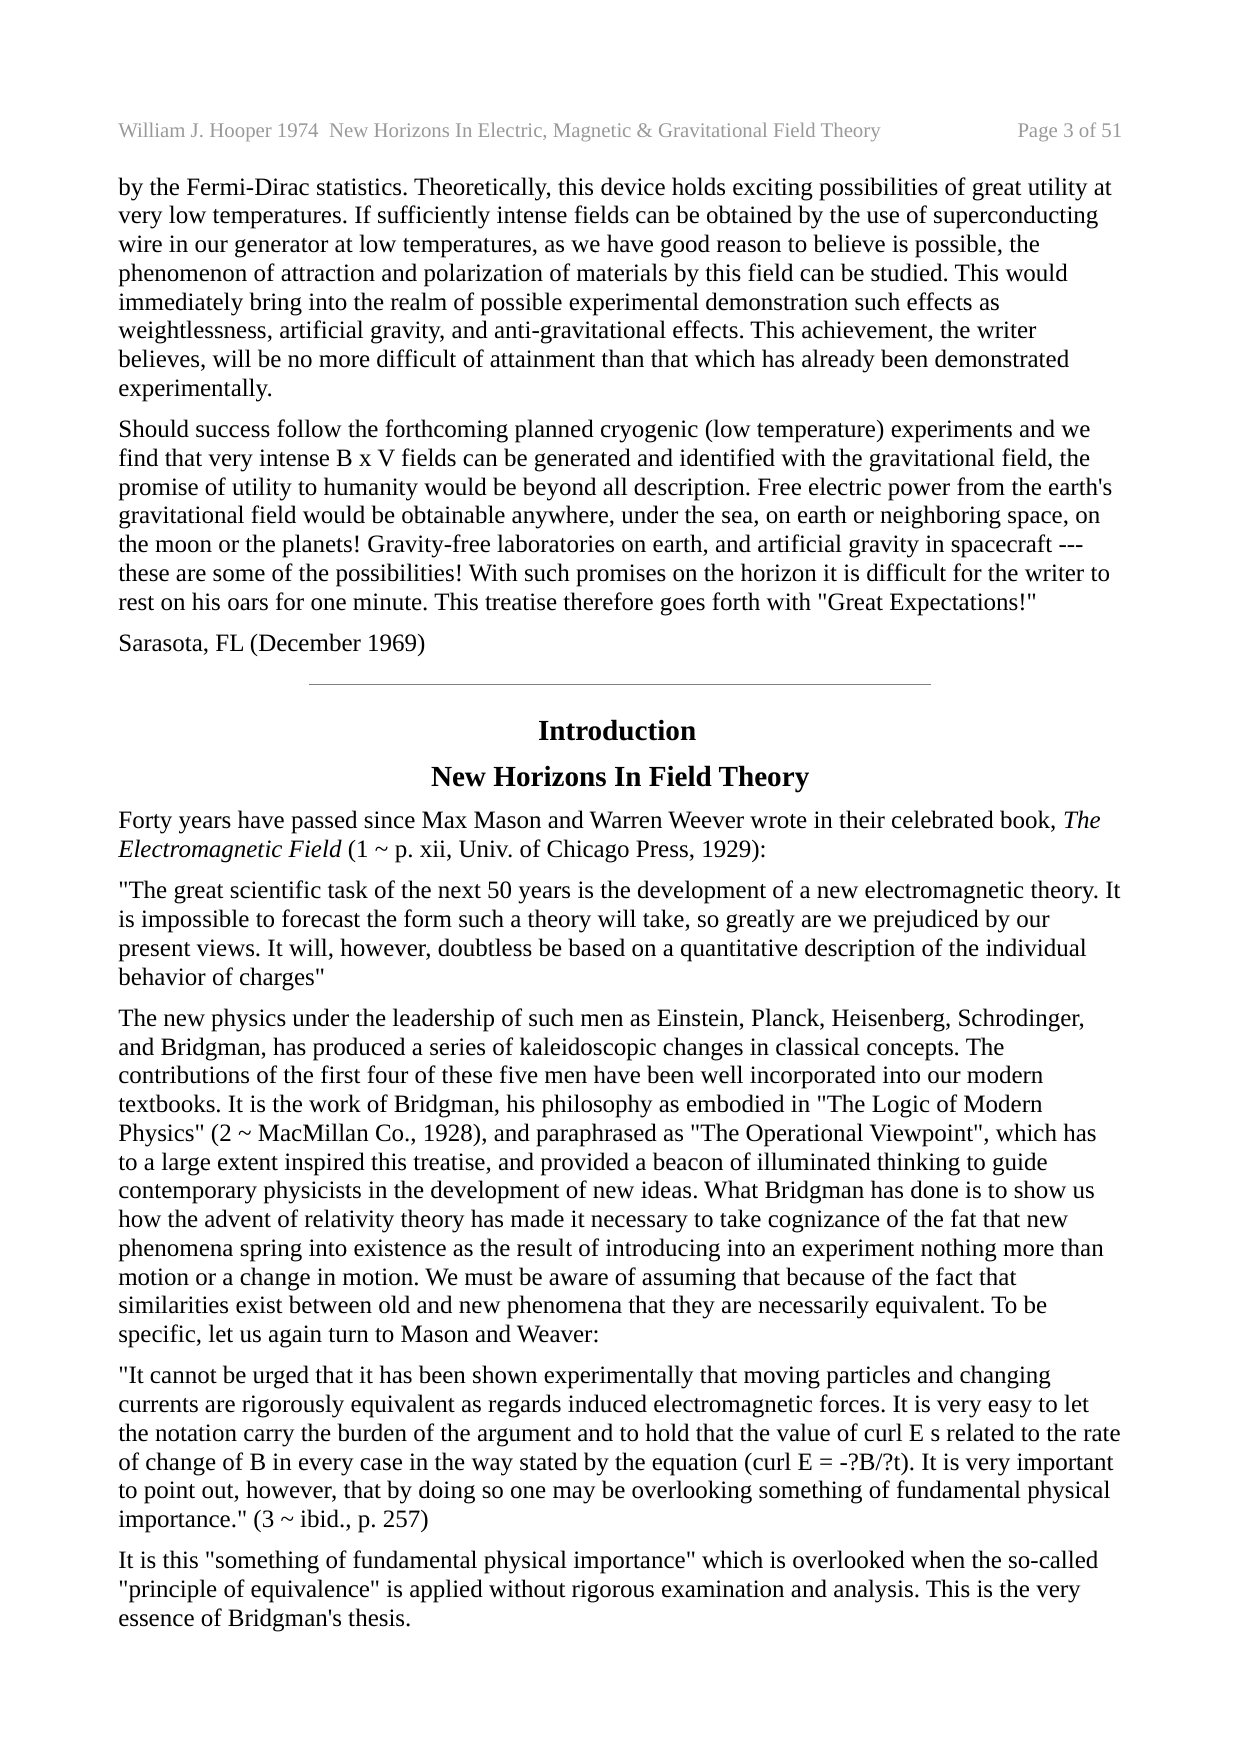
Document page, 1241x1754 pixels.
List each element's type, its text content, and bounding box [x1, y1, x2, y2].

text Forty years have passed since Max Mason and Warren Weever wrote in their celebrated book, The Electromagnetic Field (1 ~ p. xii, Univ. of Chicago Press, 1929): [118, 805, 1122, 863]
text It is this "something of fundamental physical importance" which is overlooked when the so-called "principle of equivalence" is applied without rigorous examination and analysis. This is the very essence of Bridgman's thesis. [118, 1545, 1122, 1632]
text "The great scientific task of the next 50 years is the development of a new electromagnetic theory. It is impossible to forecast the form such a theory will take, so greatly are we prejudiced by our present views. It will, however, doubtless be based on a quantitative description of the individual behavior of charges" [118, 875, 1122, 990]
text Introduction [118, 713, 1122, 747]
text "It cannot be urged that it has been shown experimentally that moving particles and changing currents are rigorously equivalent as regards induced electromagnetic forces. It is very easy to let the notation carry the burden of the argument and to hold that the value of curl E s related to the rate of change of B in every case in the way stated by the equation (curl E = -?B/?t). It is very important to point out, however, that by doing so one may be overlooking something of fundamental physical importance." (3 ~ ibid., p. 257) [118, 1360, 1122, 1533]
text The new physics under the leadership of such men as Einstein, Planck, Heisenberg, Schrodinger, and Bridgman, has produced a series of kaleidoscopic changes in classical concepts. The contributions of the first four of these five men have been well incorporated into our modern textbooks. It is the work of Bridgman, his philosophy as embodied in "The Logic of Modern Physics" (2 ~ MacMillan Co., 1928), and paraphrased as "The Operational Viewpoint", which has to a large extent inspired this treatise, and provided a beacon of illuminated thinking to guide contemporary physicists in the development of new ideas. What Bridgman has done is to show us how the advent of relativity theory has made it necessary to take cognizance of the fat that new phenomena spring into existence as the result of introducing into an experiment nothing more than motion or a change in motion. We must be aware of assuming that because of the fact that similarities exist between old and new phenomena that they are necessarily equivalent. To be specific, let us again turn to Mason and Weaver: [118, 1003, 1122, 1348]
text Should success follow the forthcoming planned cryogenic (low temperature) experiments and we find that very intense B x V fields can be generated and identified with the gravitational field, the promise of utility to humanity would be beyond all description. Free electric power from the earth's gravitational field would be obtainable anywhere, under the sea, on earth or neighboring space, on the moon or the planets! Gravity-free laboratories on earth, and artificial gravity in spacecraft --- these are some of the possibilities! With such promises on the horizon it is difficult for the writer to rest on his oars for one minute. This treatise therefore goes forth with "Great Expectations!" [118, 414, 1122, 615]
text New Horizons In Field Theory [118, 759, 1122, 793]
text Sarasota, FL (December 1969) [118, 628, 1122, 657]
text by the Fermi-Dirac statistics. Theoretically, this device holds exciting possibilities of great utility at very low temperatures. If sufficiently intense fields can be obtained by the use of superconducting wire in our generator at low temperatures, as we have good reason to believe is possible, the phenomenon of attraction and polarization of materials by this field can be studied. This would immediately bring into the realm of possible experimental demonstration such effects as weightlessness, artificial gravity, and anti-gravitational effects. This achievement, the writer believes, will be no more difficult of attainment than that which has already been demonstrated experimentally. [118, 172, 1122, 402]
